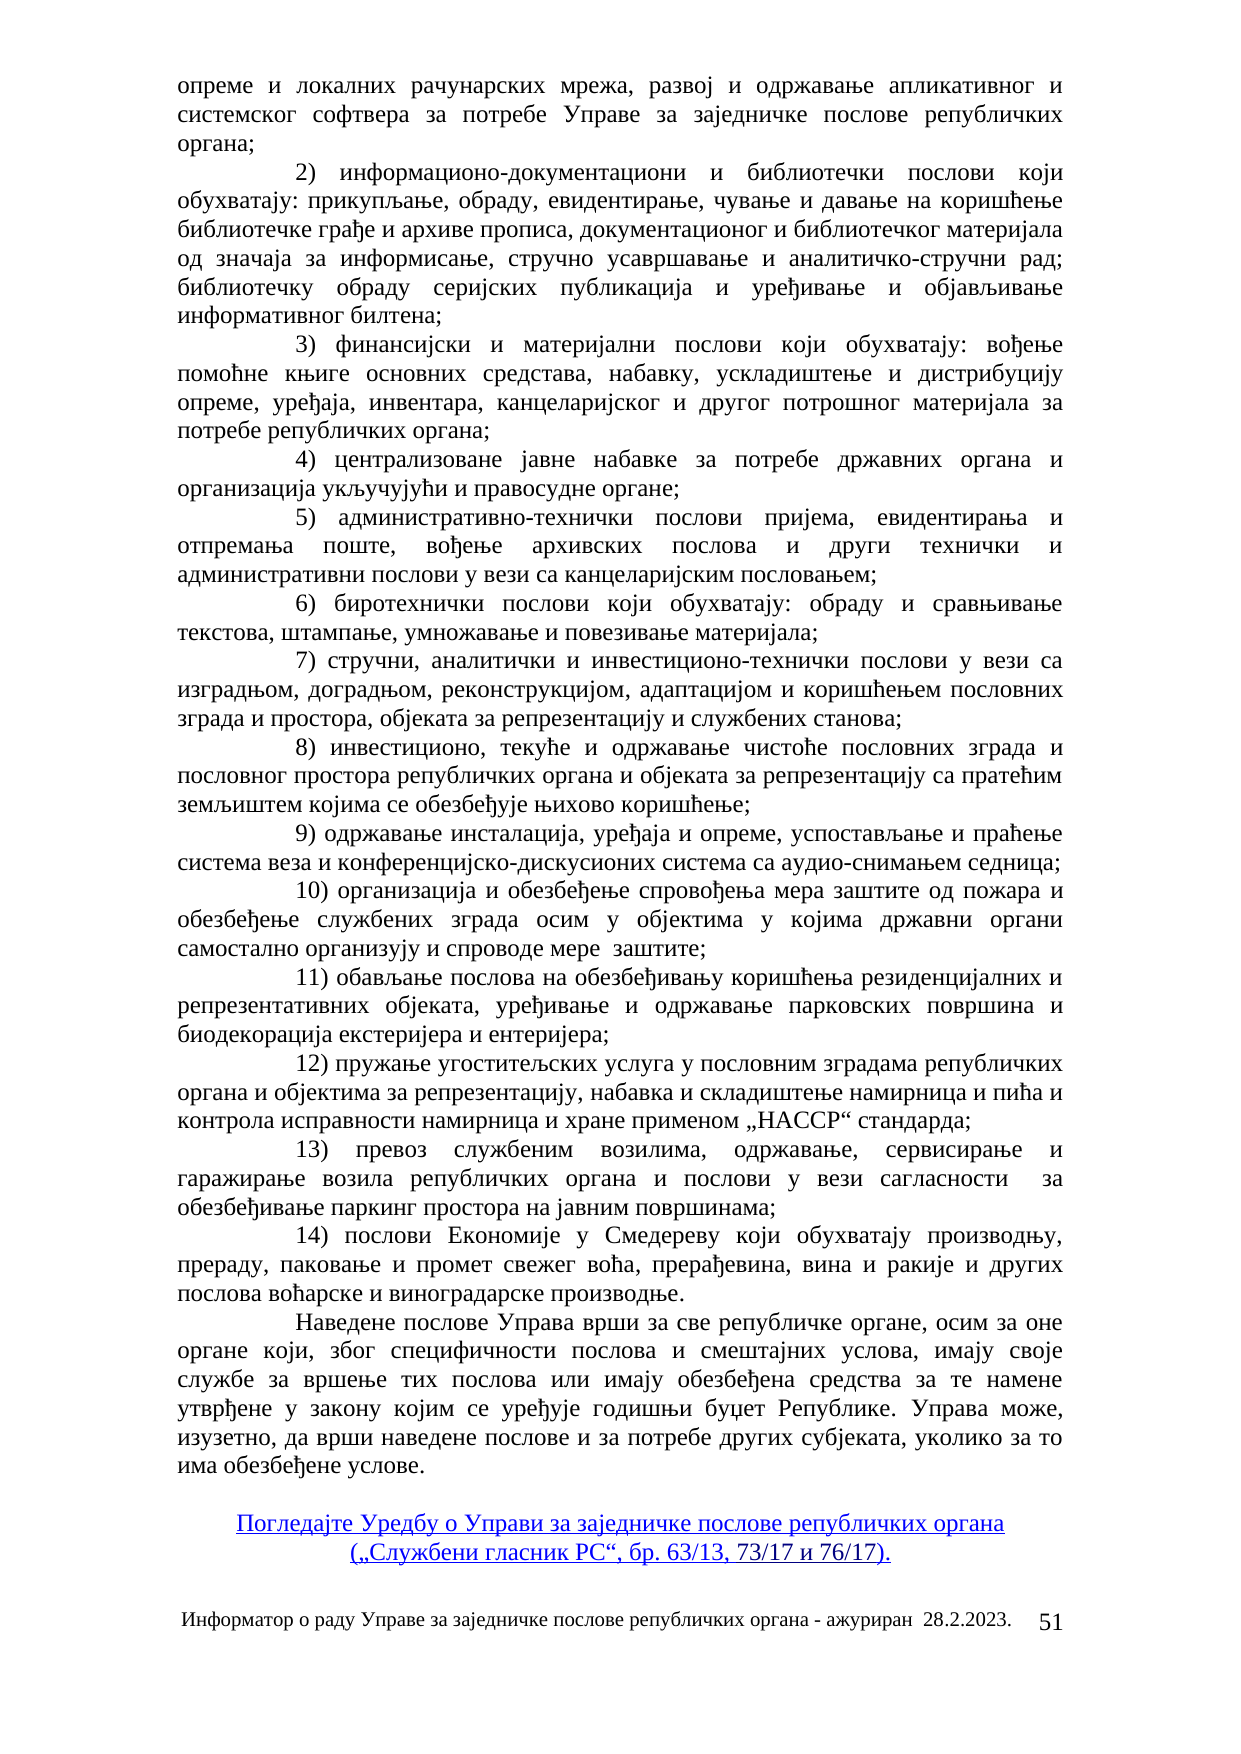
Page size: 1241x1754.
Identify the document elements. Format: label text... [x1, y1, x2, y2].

text 12) пружање угоститељских услуга у пословним зградама републичких органа и објектима за репрезентацију, набавка и складиштење намирница и пића и контрола исправности намирница и хране применом „HACCP“ стандарда; [177, 1048, 1063, 1134]
text 9) одржавање инсталација, уређаја и опреме, успостављање и праћење система веза и конференцијско-дискусионих система са аудио-снимањем седница; [177, 818, 1063, 876]
text 14) послови Економије у Смедереву који обухватају производњу, прераду, паковање и промет свежег воћа, прерађевина, вина и ракије и других послова воћарске и виноградарске производње. [177, 1221, 1063, 1307]
text 4) централизоване јавне набавке за потребе државних органа и организација укључујући и правосудне органе; [177, 444, 1063, 502]
text 6) биротехнички послови који обухватају: обраду и сравњивање текстова, штампање, умножавање и повезивање материјала; [177, 588, 1063, 646]
text 10) организација и обезбеђење спровођења мера заштите од пожара и обезбеђење службених зграда осим у објектима у којима државни органи самостално организују и спроводе мере заштите; [177, 876, 1063, 962]
text 11) обављање послова на обезбеђивању коришћења резиденцијалних и репрезентативних објеката, уређивање и одржавање парковских површина и биодекорација екстеријера и ентеријера; [177, 962, 1063, 1048]
text опреме и локалних рачунарских мрежа, развој и одржавање апликативног и системског софтвера за потребе Управе за заједничке послове републичких органа; [177, 71, 1063, 157]
text 7) стручни, аналитички и инвестиционо-технички послови у вези са изградњом, доградњом, реконструкцијом, адаптацијом и коришћењем пословних зграда и простора, објеката за репрезентацију и службених станова; [177, 646, 1063, 732]
text 5) административно-технички послови пријема, евидентирања и отпремања поште, вођење архивских послова и други технички и административни послови у вези са канцеларијским пословањем; [177, 502, 1063, 588]
text Погледајте Уредбу о Управи за заједничке послове републичких органа („Службени гласник РС“, бр. 63/13, 73/17 и 76/17). [177, 1508, 1063, 1566]
text 8) инвестиционо, текуће и одржавање чистоће пословних зграда и пословног простора републичких органа и објеката за репрезентацију са пратећим земљиштем којима се обезбеђује њихово коришћење; [177, 732, 1063, 818]
text 3) финансијски и материјални послови који обухватају: вођење помоћне књиге основних средстава, набавку, ускладиштење и дистрибуцију опреме, уређаја, инвентара, канцеларијског и другог потрошног материјала за потребе републичких органа; [177, 329, 1063, 444]
text 2) информационо-документациони и библиотечки послови који обухватају: прикупљање, обраду, евидентирање, чување и давање на коришћење библиотечке грађе и архиве прописа, документационог и библиотечког материјала од значаја за информисање, стручно усавршавање и аналитичко-стручни рад; библиотечку обраду серијских публикација и уређивање и објављивање информативног билтена; [177, 157, 1063, 329]
text 13) превоз службеним возилима, одржавање, сервисирање и гаражирање возила републичких органа и послови у вези сагласности за обезбеђивање паркинг простора на јавним површинама; [177, 1134, 1063, 1221]
text Наведене послове Управа врши за све републичке органе, осим за оне органе који, због специфичности послова и смештајних услова, имају своје службе за вршење тих послова или имају обезбеђена средства за те намене утврђене у закону којим се уређује годишњи буџет Републике. Управа може, изузетно, да врши наведене послове и за потребе других субјеката, уколико за то има обезбеђене услове. [177, 1307, 1063, 1479]
